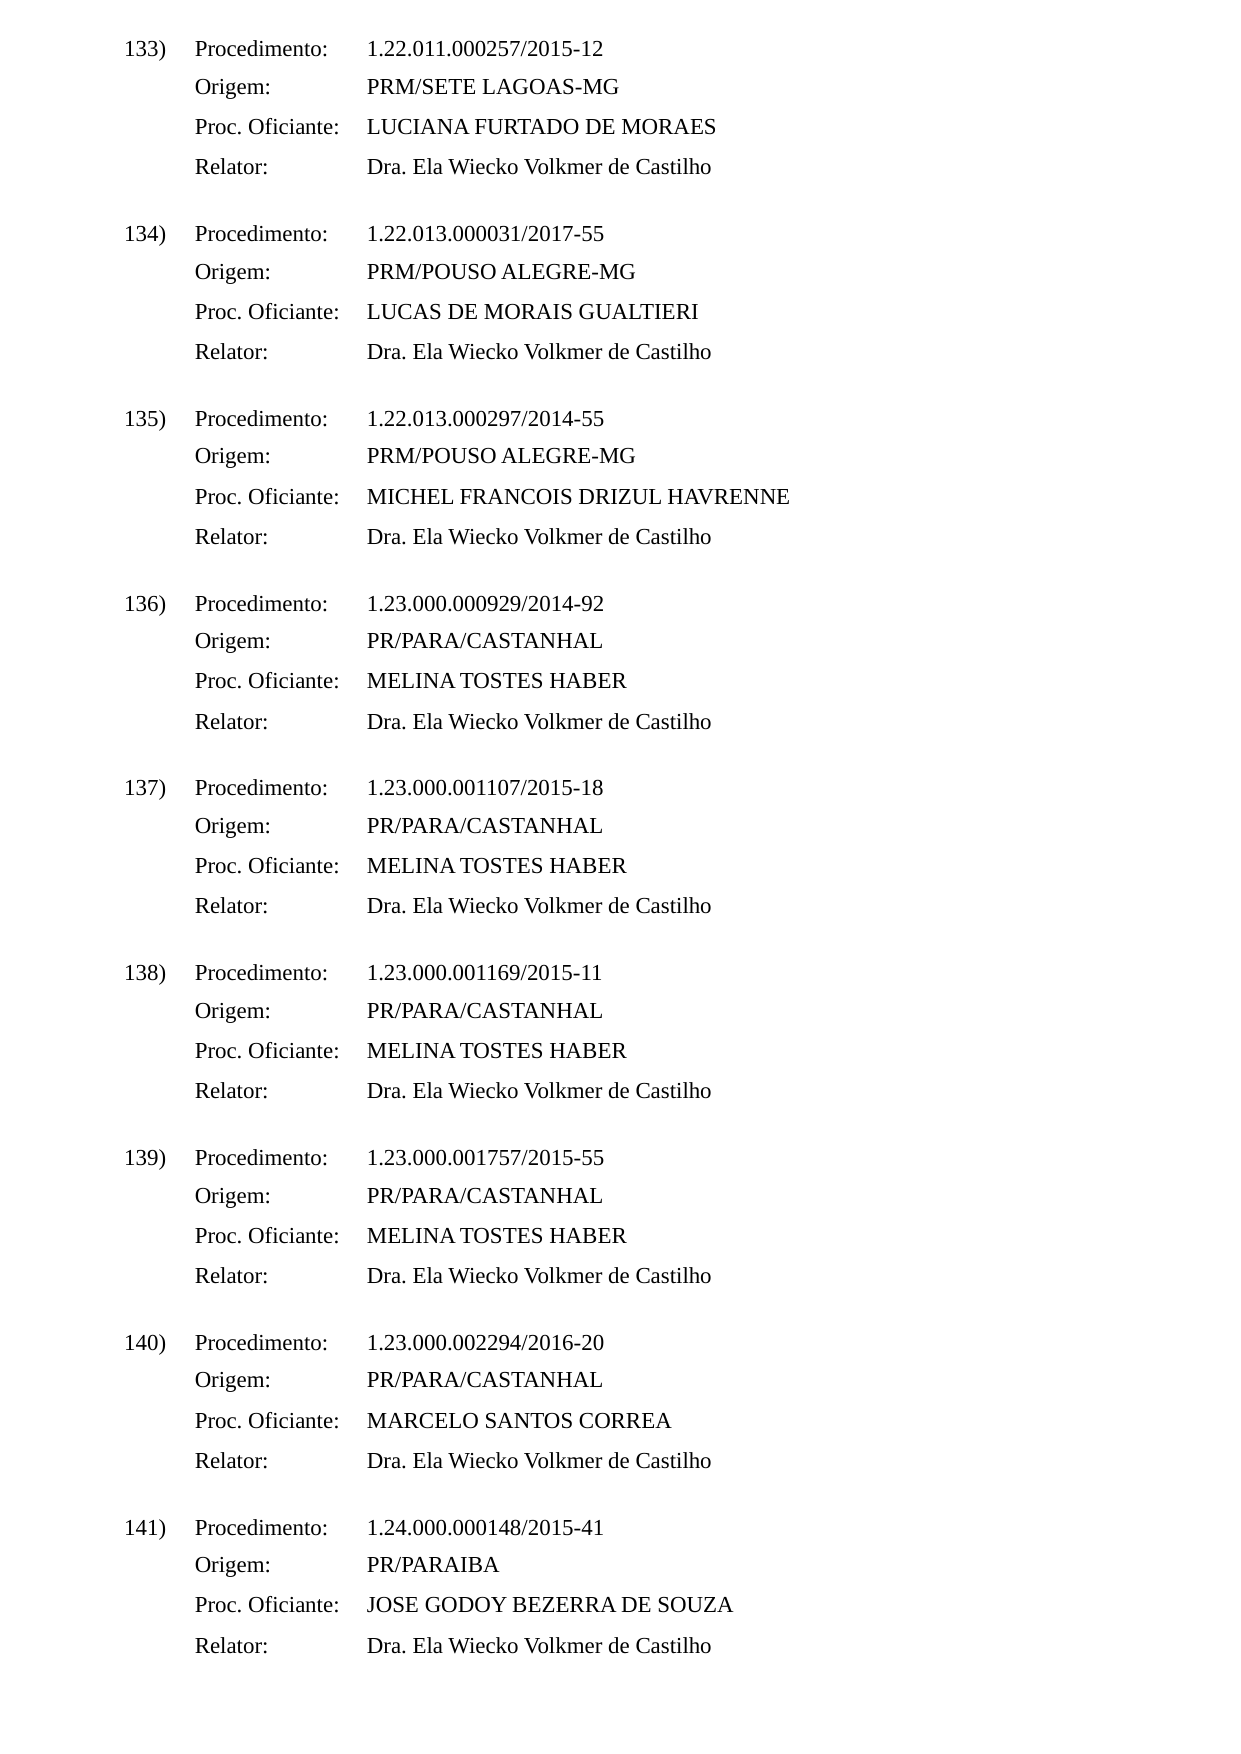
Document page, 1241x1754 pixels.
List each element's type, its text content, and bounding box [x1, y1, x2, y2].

table_cell [118, 477, 189, 517]
table_cell Relator: [189, 1256, 361, 1297]
table_header 1.23.000.002294/2016-20 [361, 1323, 1122, 1361]
table_header 138) [118, 954, 189, 991]
table_cell Dra. Ela Wiecko Volkmer de Castilho [361, 702, 1122, 742]
table_cell Relator: [189, 333, 361, 373]
table_cell [118, 991, 189, 1031]
table_header 136) [118, 584, 189, 622]
table_cell Proc. Oficiante: [189, 1031, 361, 1072]
table_cell [118, 437, 189, 477]
table_header 1.22.011.000257/2015-12 [361, 30, 1122, 67]
table_header 140) [118, 1323, 189, 1361]
table_header Procedimento: [189, 1138, 361, 1176]
table_header 134) [118, 214, 189, 252]
table_cell PR/PARA/CASTANHAL [361, 1361, 1122, 1401]
table_cell Dra. Ela Wiecko Volkmer de Castilho [361, 1072, 1122, 1112]
table_cell [118, 662, 189, 702]
table_cell MELINA TOSTES HABER [361, 847, 1122, 887]
table_cell Relator: [189, 517, 361, 557]
table_header Procedimento: [189, 399, 361, 437]
table_cell Relator: [189, 148, 361, 188]
table_cell MELINA TOSTES HABER [361, 1031, 1122, 1072]
table_header 1.23.000.000929/2014-92 [361, 584, 1122, 622]
table_cell PRM/SETE LAGOAS-MG [361, 67, 1122, 107]
table_cell [118, 1216, 189, 1256]
table_header 1.24.000.000148/2015-41 [361, 1508, 1122, 1546]
table_cell Origem: [189, 1361, 361, 1401]
table_cell Proc. Oficiante: [189, 108, 361, 148]
table_cell Origem: [189, 437, 361, 477]
table_header Procedimento: [189, 954, 361, 991]
table_cell LUCIANA FURTADO DE MORAES [361, 108, 1122, 148]
table_cell Proc. Oficiante: [189, 1401, 361, 1441]
table_header 137) [118, 769, 189, 806]
table_header 1.22.013.000297/2014-55 [361, 399, 1122, 437]
table_cell [118, 1441, 189, 1481]
table_cell MICHEL FRANCOIS DRIZUL HAVRENNE [361, 477, 1122, 517]
table_cell Proc. Oficiante: [189, 662, 361, 702]
table_cell Origem: [189, 1176, 361, 1216]
table_header 133) [118, 30, 189, 67]
table_cell [118, 1626, 189, 1666]
table_cell Relator: [189, 1072, 361, 1112]
table_cell [118, 847, 189, 887]
table_cell [118, 148, 189, 188]
table_cell [118, 1361, 189, 1401]
table_cell Dra. Ela Wiecko Volkmer de Castilho [361, 1441, 1122, 1481]
table_cell [118, 1256, 189, 1297]
table_cell Dra. Ela Wiecko Volkmer de Castilho [361, 887, 1122, 927]
table_cell Dra. Ela Wiecko Volkmer de Castilho [361, 1626, 1122, 1666]
table_cell JOSE GODOY BEZERRA DE SOUZA [361, 1586, 1122, 1626]
table_cell Relator: [189, 1441, 361, 1481]
table_header Procedimento: [189, 214, 361, 252]
table_cell Dra. Ela Wiecko Volkmer de Castilho [361, 333, 1122, 373]
table_cell [118, 108, 189, 148]
table_cell [118, 1072, 189, 1112]
table_cell Origem: [189, 67, 361, 107]
table_cell [118, 1031, 189, 1072]
table_cell [118, 806, 189, 847]
table_cell Origem: [189, 1546, 361, 1586]
table_cell [118, 1401, 189, 1441]
table_cell Origem: [189, 622, 361, 662]
table_cell [118, 622, 189, 662]
table_cell Dra. Ela Wiecko Volkmer de Castilho [361, 1256, 1122, 1297]
table_cell Proc. Oficiante: [189, 847, 361, 887]
table_cell Proc. Oficiante: [189, 1216, 361, 1256]
table_cell [118, 702, 189, 742]
table_header 1.23.000.001169/2015-11 [361, 954, 1122, 991]
table_cell Proc. Oficiante: [189, 1586, 361, 1626]
table_cell [118, 292, 189, 332]
table_cell LUCAS DE MORAIS GUALTIERI [361, 292, 1122, 332]
table_header Procedimento: [189, 769, 361, 806]
table_cell PR/PARA/CASTANHAL [361, 622, 1122, 662]
table_cell Relator: [189, 887, 361, 927]
table_cell Relator: [189, 702, 361, 742]
table_cell [118, 1176, 189, 1216]
table_cell [118, 252, 189, 292]
table_cell PR/PARA/CASTANHAL [361, 991, 1122, 1031]
table_cell PR/PARA/CASTANHAL [361, 1176, 1122, 1216]
table_cell MARCELO SANTOS CORREA [361, 1401, 1122, 1441]
table_cell MELINA TOSTES HABER [361, 662, 1122, 702]
table_cell Origem: [189, 991, 361, 1031]
table_cell [118, 67, 189, 107]
table_header 1.22.013.000031/2017-55 [361, 214, 1122, 252]
table_cell PR/PARAIBA [361, 1546, 1122, 1586]
table_cell Origem: [189, 806, 361, 847]
table_header Procedimento: [189, 1323, 361, 1361]
table_cell [118, 887, 189, 927]
table_cell Proc. Oficiante: [189, 292, 361, 332]
table_cell PR/PARA/CASTANHAL [361, 806, 1122, 847]
table_cell Dra. Ela Wiecko Volkmer de Castilho [361, 517, 1122, 557]
table_header Procedimento: [189, 30, 361, 67]
table_cell [118, 1546, 189, 1586]
table_cell [118, 1586, 189, 1626]
table_cell [118, 333, 189, 373]
table_header 135) [118, 399, 189, 437]
table_cell Proc. Oficiante: [189, 477, 361, 517]
table_header 1.23.000.001107/2015-18 [361, 769, 1122, 806]
table_header 139) [118, 1138, 189, 1176]
table_cell Relator: [189, 1626, 361, 1666]
table_header Procedimento: [189, 584, 361, 622]
table_cell Origem: [189, 252, 361, 292]
table_cell Dra. Ela Wiecko Volkmer de Castilho [361, 148, 1122, 188]
table_header 141) [118, 1508, 189, 1546]
table_header Procedimento: [189, 1508, 361, 1546]
table_cell [118, 517, 189, 557]
table_cell PRM/POUSO ALEGRE-MG [361, 252, 1122, 292]
table_header 1.23.000.001757/2015-55 [361, 1138, 1122, 1176]
table_cell PRM/POUSO ALEGRE-MG [361, 437, 1122, 477]
table_cell MELINA TOSTES HABER [361, 1216, 1122, 1256]
